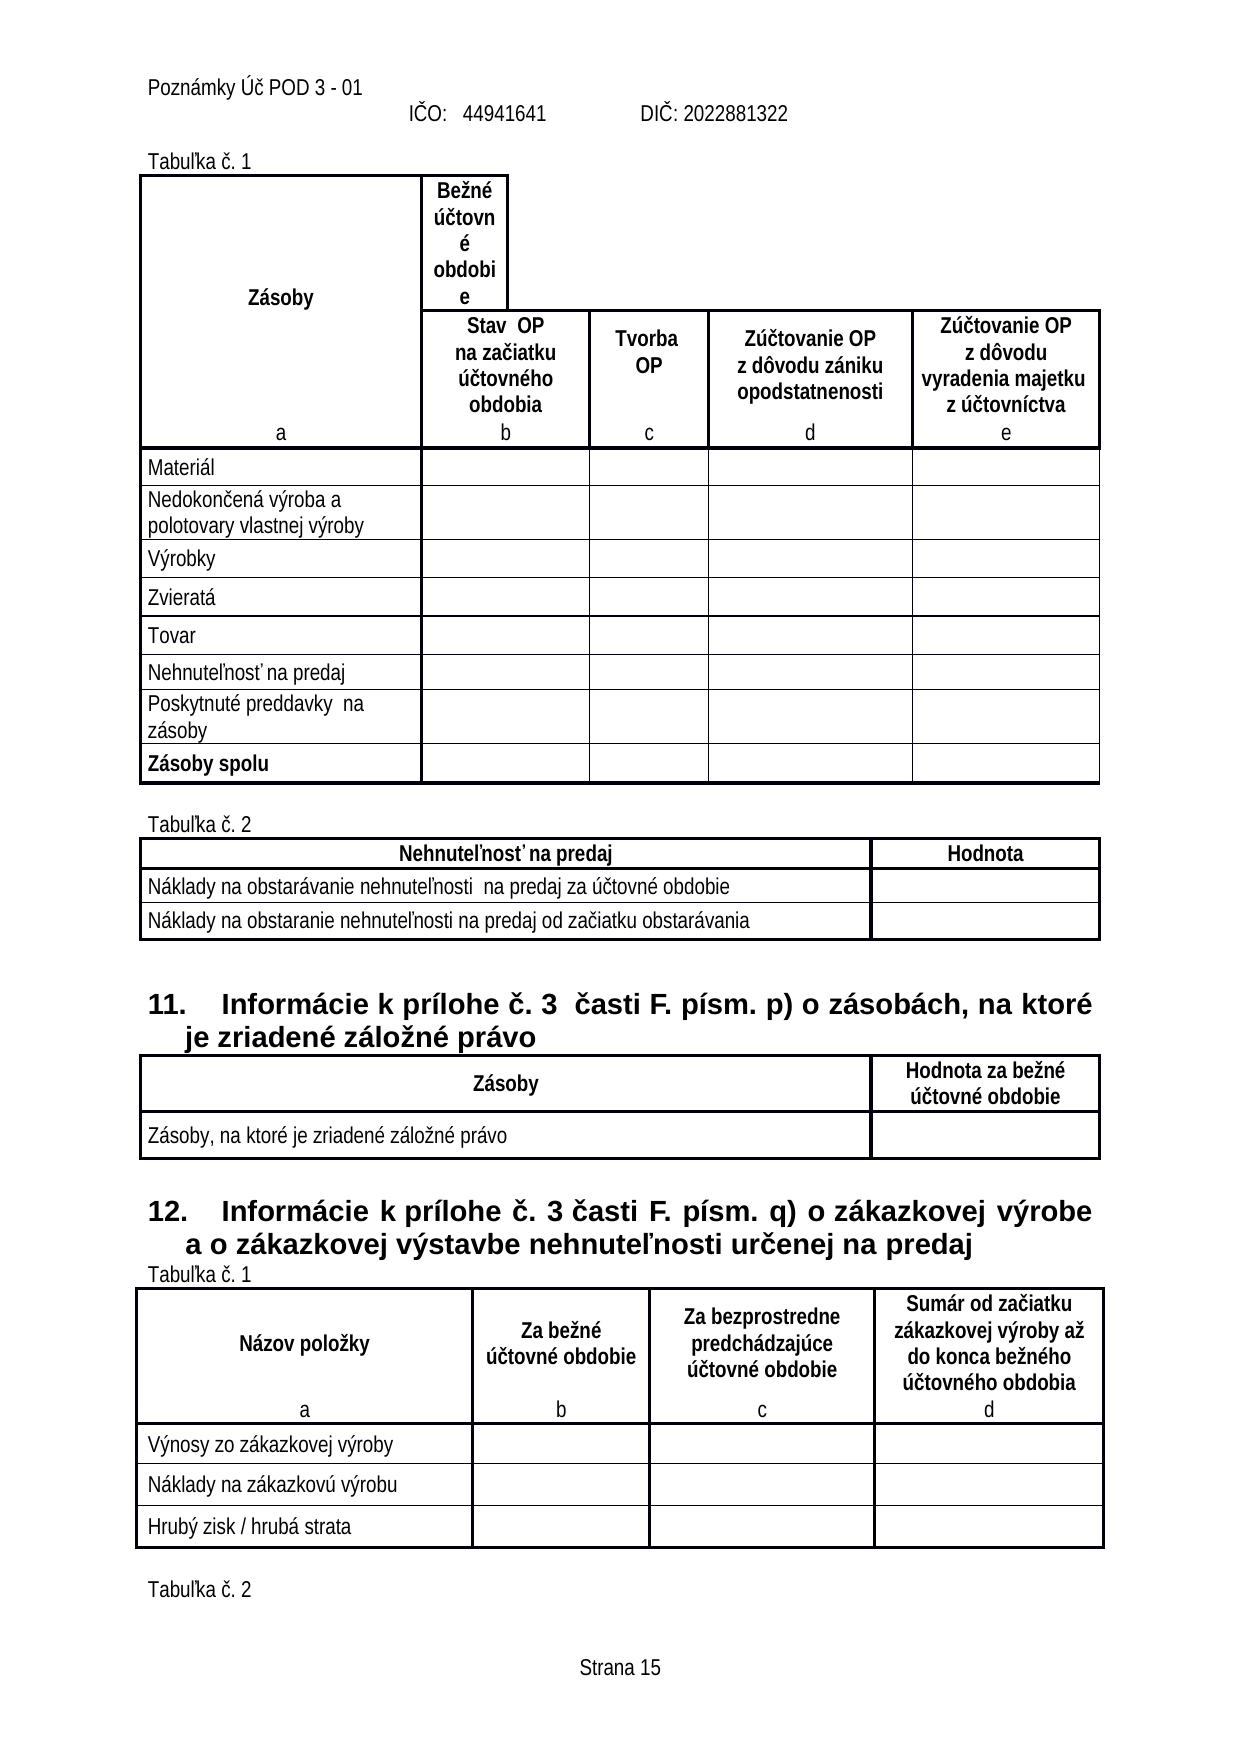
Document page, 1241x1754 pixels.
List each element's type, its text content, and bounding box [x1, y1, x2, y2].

table_header Nehnuteľnosť na predaj [142, 840, 869, 867]
table_cell [913, 540, 1099, 577]
table_cell Zúčtovanie OP z dôvodu vyradenia majetku z účtovníctva [914, 312, 1098, 417]
table_header Sumár od začiatku zákazkovej výroby až do konca bežného účtovného obdobia [876, 1290, 1102, 1396]
table_cell d [876, 1396, 1102, 1422]
table_cell [423, 486, 589, 538]
table_cell Zúčtovanie OP z dôvodu zániku opodstatnenosti [710, 312, 911, 417]
table_cell [590, 655, 708, 689]
table_cell [709, 540, 912, 577]
table_cell [709, 744, 912, 781]
table_cell [651, 1506, 873, 1546]
table_cell [423, 655, 589, 689]
table_cell [873, 903, 1098, 938]
table_cell [474, 1425, 648, 1463]
table_cell [913, 690, 1099, 743]
table_cell [709, 450, 912, 485]
table_cell [651, 1464, 873, 1505]
table_cell [590, 486, 708, 538]
table_cell Náklady na zákazkovú výrobu [138, 1464, 471, 1505]
text Tabuľka č. 2 [148, 811, 1092, 837]
table_header Bežné účtovné obdobie [423, 177, 506, 309]
table_cell a [138, 1396, 471, 1422]
table_cell Zvieratá [142, 578, 420, 615]
table_cell Tovar [142, 617, 420, 654]
table_cell a [142, 418, 420, 446]
table_header Názov položky [138, 1290, 471, 1396]
table_cell c [591, 418, 707, 446]
table_cell Hrubý zisk / hrubá strata [138, 1506, 471, 1546]
title Informácie k prílohe č. 3 časti F. písm. p) o zásobách, na ktoré je zriadené záložné právo [148, 987, 1092, 1054]
table_cell [709, 578, 912, 615]
table_cell [590, 540, 708, 577]
table_cell [423, 617, 589, 654]
table_cell [913, 744, 1099, 781]
table_cell Nehnuteľnosť na predaj [142, 655, 420, 689]
table_cell [590, 690, 708, 743]
table_cell Náklady na obstaranie nehnuteľnosti na predaj od začiatku obstarávania [142, 903, 869, 938]
table_cell [590, 450, 708, 485]
table_cell [913, 655, 1099, 689]
table_header Za bezprostredne predchádzajúce účtovné obdobie [651, 1290, 873, 1396]
table_cell [913, 486, 1099, 538]
table_cell Materiál [142, 450, 420, 485]
text Tabuľka č. 1 [148, 148, 1092, 174]
table_cell d [710, 418, 911, 446]
table_cell [590, 578, 708, 615]
table_cell Zásoby spolu [142, 744, 420, 781]
table_cell Poskytnuté preddavky na zásoby [142, 690, 420, 743]
table_cell [423, 744, 589, 781]
table_cell [474, 1464, 648, 1505]
table_cell Nedokončená výroba a polotovary vlastnej výroby [142, 486, 420, 538]
title Informácie k prílohe č. 3 časti F. písm. q) o zákazkovej výrobe a o zákazkovej výstavbe nehnuteľnosti určenej na predaj [148, 1194, 1092, 1261]
text Tabuľka č. 1 [148, 1261, 1092, 1287]
table_cell [709, 690, 912, 743]
table_header Za bežné účtovné obdobie [474, 1290, 648, 1396]
table_cell [709, 655, 912, 689]
table_cell b [423, 418, 588, 446]
table_cell [913, 617, 1099, 654]
table_cell [913, 578, 1099, 615]
table_cell e [914, 418, 1098, 446]
table_cell [709, 617, 912, 654]
table_cell [709, 486, 912, 538]
table_cell [590, 744, 708, 781]
table_cell [651, 1425, 873, 1463]
table_cell [423, 578, 589, 615]
table_cell [423, 540, 589, 577]
table_cell [423, 690, 589, 743]
table_cell [873, 1113, 1098, 1157]
table_cell [590, 617, 708, 654]
table_cell [876, 1464, 1102, 1505]
table_cell Výrobky [142, 540, 420, 577]
table_header Hodnota [873, 840, 1098, 867]
table_header Zásoby [142, 177, 420, 417]
table_cell c [651, 1396, 873, 1422]
table_cell b [474, 1396, 648, 1422]
table_cell Tvorba OP [591, 312, 707, 417]
table_cell [873, 870, 1098, 902]
table_cell [876, 1425, 1102, 1463]
table_header Hodnota za bežné účtovné obdobie [873, 1057, 1098, 1110]
table_cell [876, 1506, 1102, 1546]
table_cell [423, 450, 589, 485]
table_cell [913, 450, 1099, 485]
text Tabuľka č. 2 [148, 1576, 1092, 1602]
table_header Zásoby [142, 1057, 869, 1110]
table_cell Zásoby, na ktoré je zriadené záložné právo [142, 1113, 869, 1157]
table_cell Náklady na obstarávanie nehnuteľnosti na predaj za účtovné obdobie [142, 870, 869, 902]
table_cell Stav OP na začiatku účtovného obdobia [423, 312, 588, 417]
table_cell Výnosy zo zákazkovej výroby [138, 1425, 471, 1463]
table_cell [474, 1506, 648, 1546]
